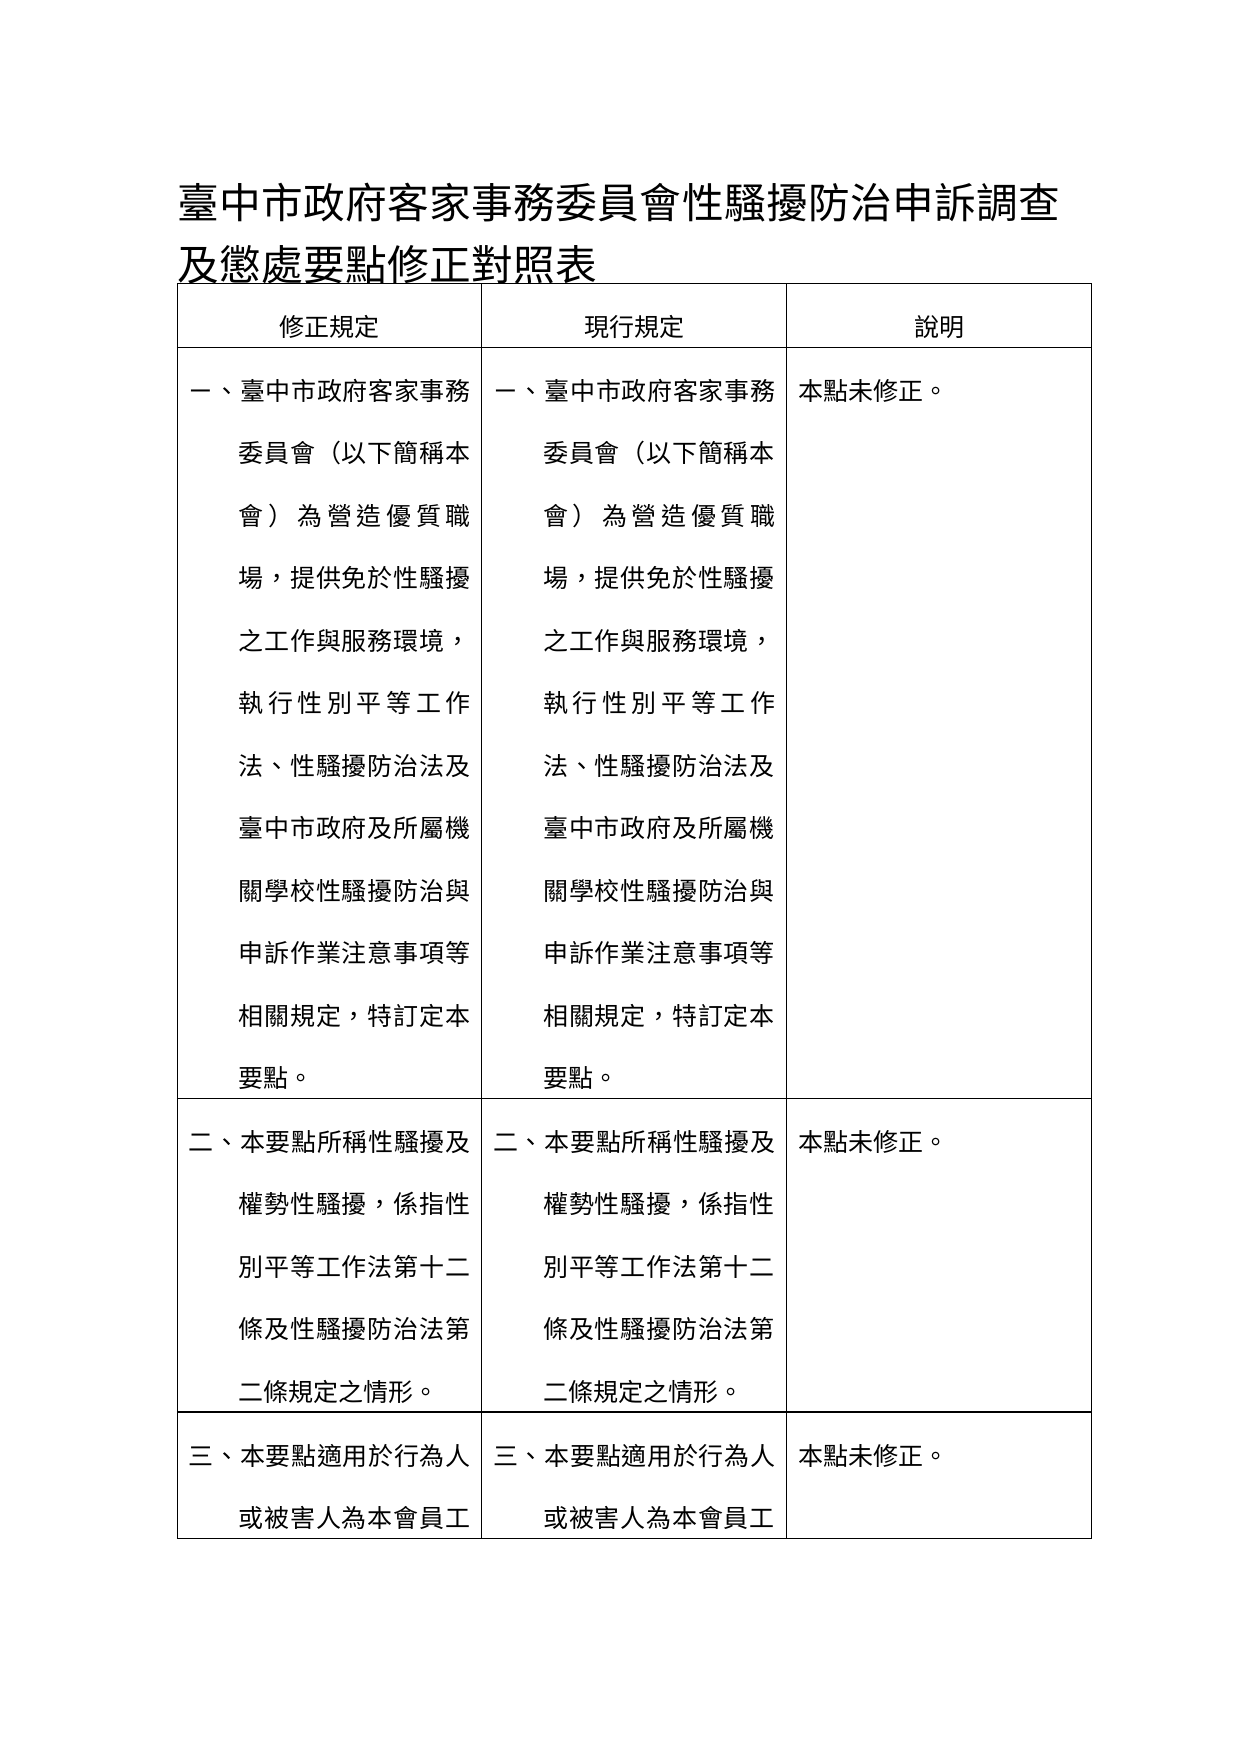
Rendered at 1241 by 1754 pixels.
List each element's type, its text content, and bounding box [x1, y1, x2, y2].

table_cell 三、本要點適用於行為人或被害人為本會員工 [178, 1413, 481, 1537]
table_cell 本點未修正。 [787, 1413, 1091, 1537]
table_cell ㄧ、臺中市政府客家事務委員會（以下簡稱本會）為營造優質職場，提供免於性騷擾之工作與服務環境，執行性別平等工作法、性騷擾防治法及臺中市政府及所屬機關學校性騷擾防治與申訴作業注意事項等相關規定，特訂定本要點。 [482, 348, 786, 1098]
table_cell 本點未修正。 [787, 348, 1091, 1098]
table_cell 二、本要點所稱性騷擾及權勢性騷擾，係指性別平等工作法第十二條及性騷擾防治法第二條規定之情形。 [482, 1099, 786, 1411]
text 臺中市政府客家事務委員會性騷擾防治申訴調查及懲處要點修正對照表 [177, 158, 1092, 283]
table_cell 三、本要點適用於行為人或被害人為本會員工 [482, 1413, 786, 1537]
table_cell 二、本要點所稱性騷擾及權勢性騷擾，係指性別平等工作法第十二條及性騷擾防治法第二條規定之情形。 [178, 1099, 481, 1411]
table_header 說明 [787, 284, 1091, 347]
table_header 現行規定 [482, 284, 786, 347]
table_cell ㄧ、臺中市政府客家事務委員會（以下簡稱本會）為營造優質職場，提供免於性騷擾之工作與服務環境，執行性別平等工作法、性騷擾防治法及臺中市政府及所屬機關學校性騷擾防治與申訴作業注意事項等相關規定，特訂定本要點。 [178, 348, 481, 1098]
table_cell 本點未修正。 [787, 1099, 1091, 1411]
table_header 修正規定 [178, 284, 481, 347]
